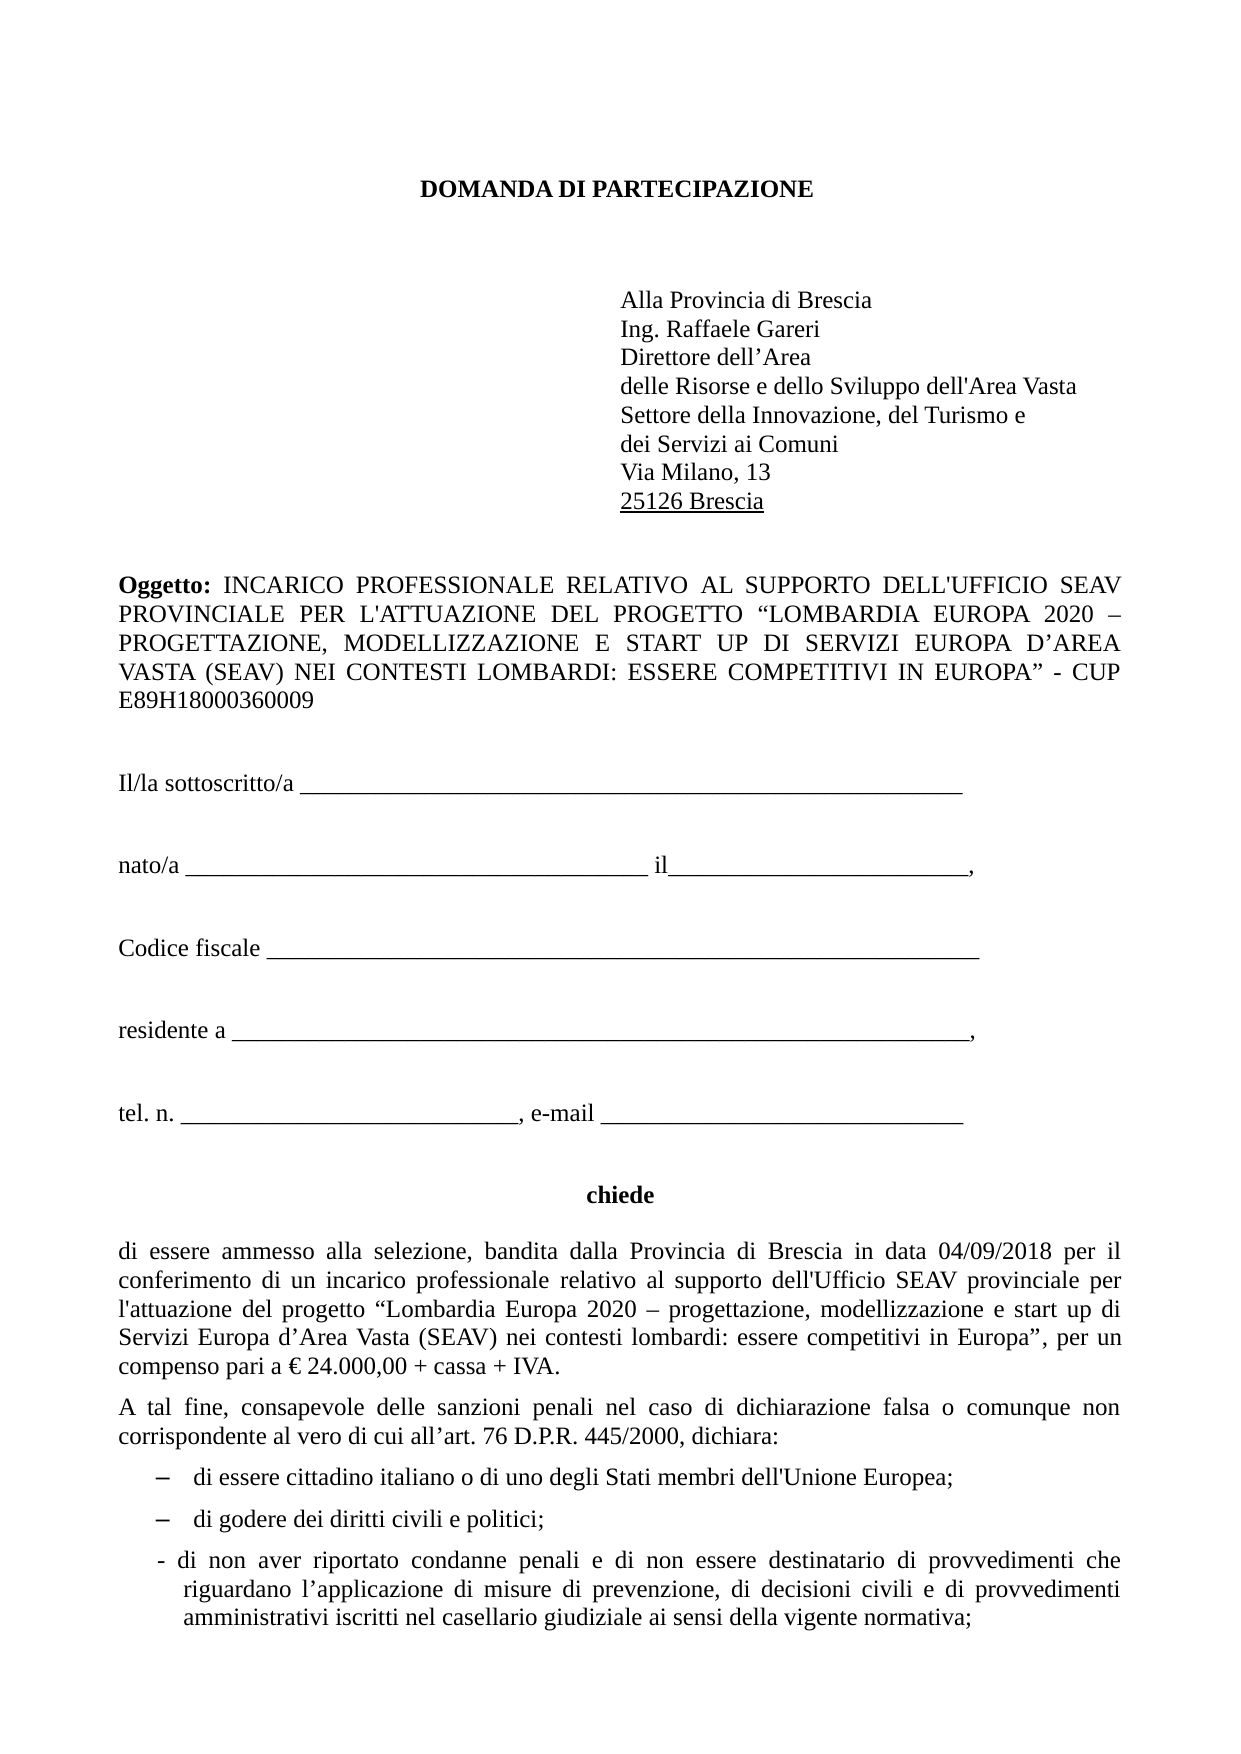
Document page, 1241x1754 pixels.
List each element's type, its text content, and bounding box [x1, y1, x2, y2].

text Il/la sottoscritto/a _____________________________________________________ [118, 768, 1122, 797]
text Direttore dell’Area [620, 342, 1122, 371]
text nato/a _____________________________________ il________________________, [118, 851, 1122, 879]
list di godere dei diritti civili e politici; [156, 1504, 1122, 1532]
text dei Servizi ai Comuni [620, 429, 1122, 457]
text A tal fine, consapevole delle sanzioni penali nel caso di dichiarazione falsa o comunque non corrispondente al vero di cui all’art. 76 D.P.R. 445/2000, dichiara: [118, 1392, 1122, 1450]
text delle Risorse e dello Sviluppo dell'Area Vasta [620, 371, 1122, 400]
text di essere ammesso alla selezione, bandita dalla Provincia di Brescia in data 04/09/2018 per il conferimento di un incarico professionale relativo al supporto dell'Ufficio SEAV provinciale per l'attuazione del progetto “Lombardia Europa 2020 – progettazione, modellizzazione e start up di Servizi Europa d’Area Vasta (SEAV) nei contesti lombardi: essere competitivi in Europa”, per un compenso pari a € 24.000,00 + cassa + IVA. [118, 1236, 1122, 1380]
text Oggetto: INCARICO PROFESSIONALE RELATIVO AL SUPPORTO DELL'UFFICIO SEAV PROVINCIALE PER L'ATTUAZIONE DEL PROGETTO “LOMBARDIA EUROPA 2020 – PROGETTAZIONE, MODELLIZZAZIONE E START UP DI SERVIZI EUROPA D’AREA VASTA (SEAV) NEI CONTESTI LOMBARDI: ESSERE COMPETITIVI IN EUROPA” - CUP E89H18000360009 [118, 571, 1122, 714]
text Ing. Raffaele Gareri [620, 314, 1122, 342]
list di essere cittadino italiano o di uno degli Stati membri dell'Unione Europea; [156, 1462, 1122, 1491]
text Settore della Innovazione, del Turismo e [620, 400, 1122, 429]
text DOMANDA DI PARTECIPAZIONE [118, 174, 1122, 202]
text Via Milano, 13 [620, 457, 1122, 486]
text chiede [118, 1181, 1122, 1209]
text - di non aver riportato condanne penali e di non essere destinatario di provvedimenti che riguardano l’applicazione di misure di prevenzione, di decisioni civili e di provvedimenti amministrativi iscritti nel casellario giudiziale ai sensi della vigente normativa; [157, 1545, 1122, 1631]
text residente a ___________________________________________________________, [118, 1016, 1122, 1044]
text Alla Provincia di Brescia [620, 285, 1122, 314]
text tel. n. ___________________________, e-mail _____________________________ [118, 1098, 1122, 1127]
text Codice fiscale _________________________________________________________ [118, 933, 1122, 962]
text 25126 Brescia [620, 486, 1122, 515]
